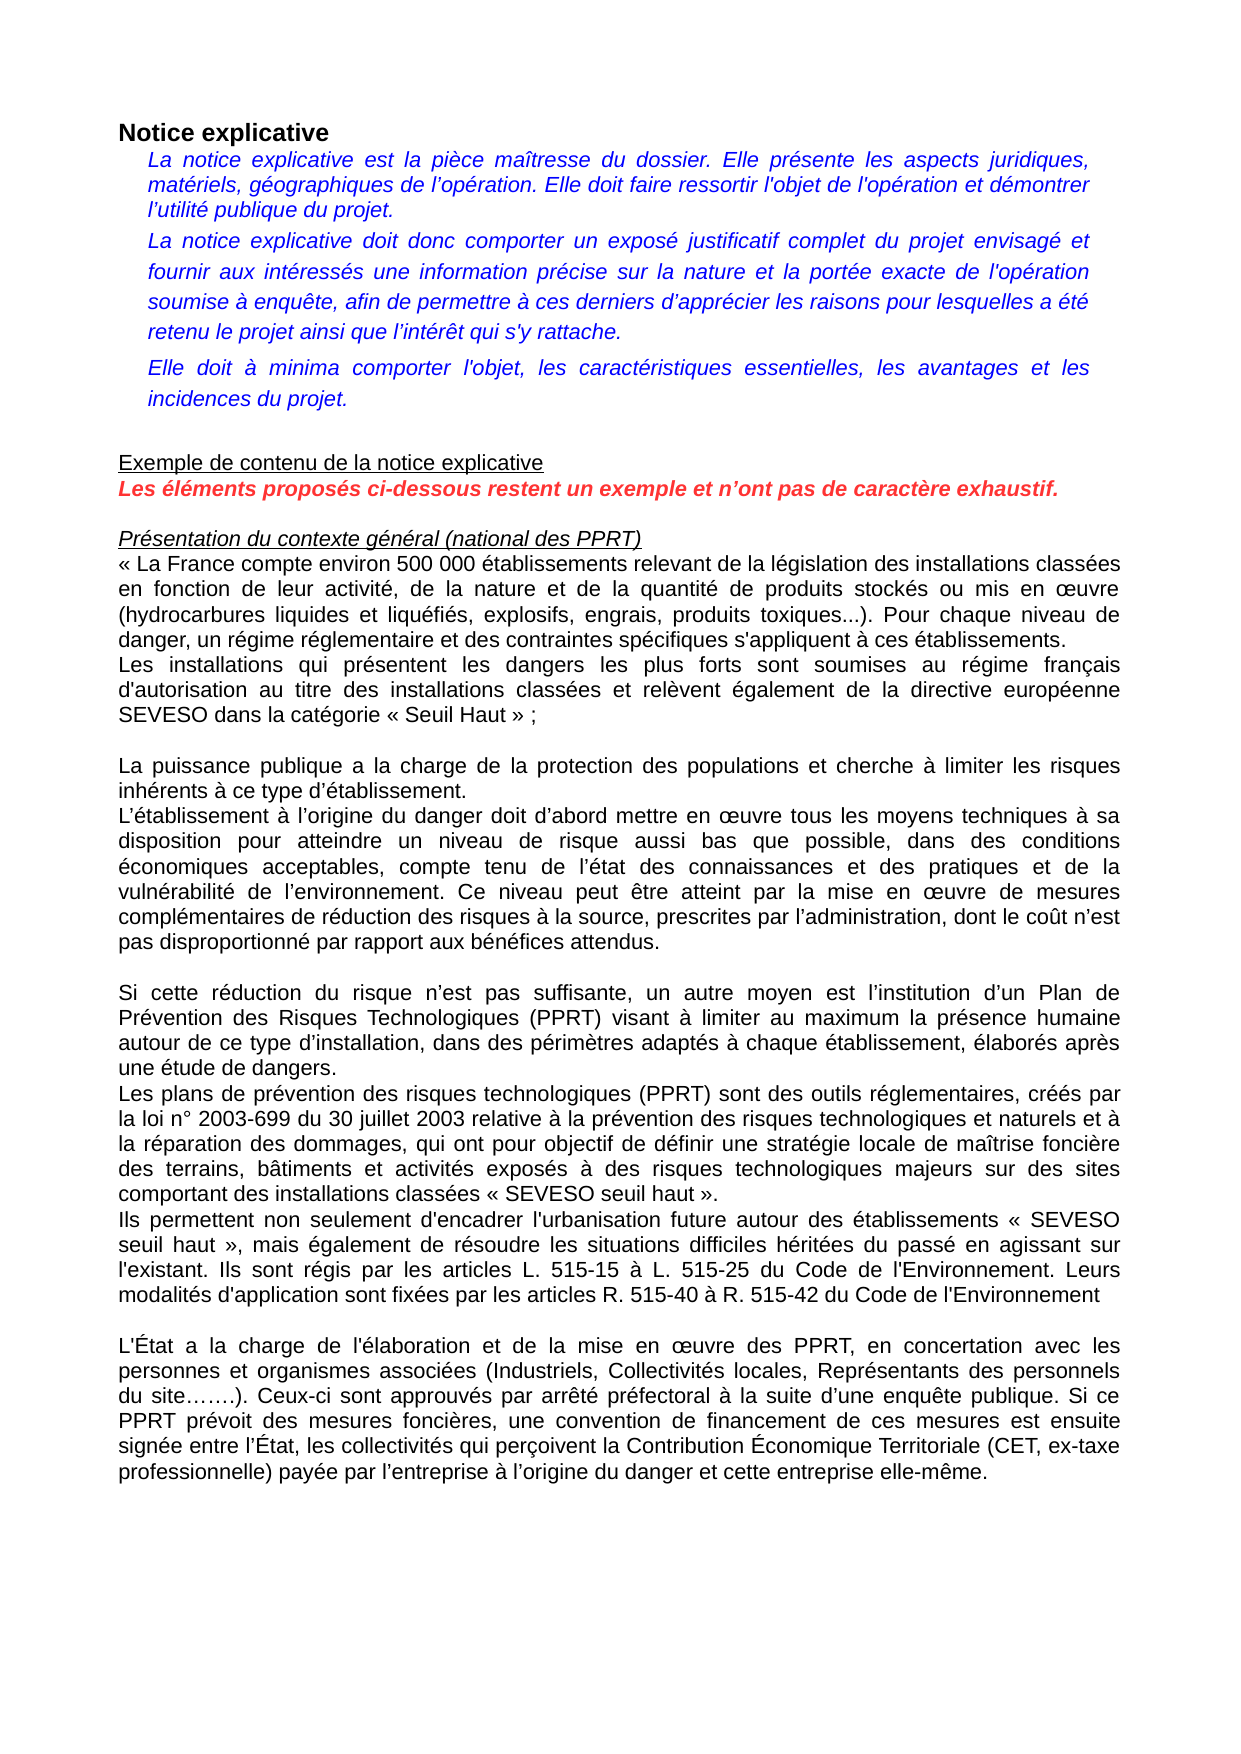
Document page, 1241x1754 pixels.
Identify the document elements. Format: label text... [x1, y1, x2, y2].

text Exemple de contenu de la notice explicative [118, 450, 1122, 476]
text Elle doit à minima comporter l'objet, les caractéristiques essentielles, les avantages et les incidences du projet. [148, 355, 1093, 411]
text La notice explicative doit donc comporter un exposé justificatif complet du projet envisagé et fournir aux intéressés une information précise sur la nature et la portée exacte de l'opération soumise à enquête, afin de permettre à ces derniers d’apprécier les raisons pour lesquelles a été retenu le projet ainsi que l’intérêt qui s'y rattache. [148, 228, 1093, 344]
text L’établissement à l’origine du danger doit d’abord mettre en œuvre tous les moyens techniques à sa disposition pour atteindre un niveau de risque aussi bas que possible, dans des conditions économiques acceptables, compte tenu de l’état des connaissances et des pratiques et de la vulnérabilité de l’environnement. Ce niveau peut être atteint par la mise en œuvre de mesures complémentaires de réduction des risques à la source, prescrites par l’administration, dont le coût n’est pas disproportionné par rapport aux bénéfices attendus. [118, 803, 1122, 954]
text Les éléments proposés ci-dessous restent un exemple et n’ont pas de caractère exhaustif. [118, 476, 1122, 501]
text Si cette réduction du risque n’est pas suffisante, un autre moyen est l’institution d’un Plan de Prévention des Risques Technologiques (PPRT) visant à limiter au maximum la présence humaine autour de ce type d’installation, dans des périmètres adaptés à chaque établissement, élaborés après une étude de dangers. [118, 980, 1122, 1081]
text Les installations qui présentent les dangers les plus forts sont soumises au régime français d'autorisation au titre des installations classées et relèvent également de la directive européenne SEVESO dans la catégorie « Seuil Haut » ; [118, 652, 1122, 728]
text La notice explicative est la pièce maîtresse du dossier. Elle présente les aspects juridiques, matériels, géographiques de l’opération. Elle doit faire ressortir l'objet de l'opération et démontrer l’utilité publique du projet. [148, 147, 1093, 222]
text « La France compte environ 500 000 établissements relevant de la législation des installations classées en fonction de leur activité, de la nature et de la quantité de produits stockés ou mis en œuvre (hydrocarbures liquides et liquéfiés, explosifs, engrais, produits toxiques...). Pour chaque niveau de danger, un régime réglementaire et des contraintes spécifiques s'appliquent à ces établissements. [118, 551, 1122, 652]
text Ils permettent non seulement d'encadrer l'urbanisation future autour des établissements « SEVESO seuil haut », mais également de résoudre les situations difficiles héritées du passé en agissant sur l'existant. Ils sont régis par les articles L. 515-15 à L. 515-25 du Code de l'Environnement. Leurs modalités d'application sont fixées par les articles R. 515-40 à R. 515-42 du Code de l'Environnement [118, 1207, 1122, 1307]
text La puissance publique a la charge de la protection des populations et cherche à limiter les risques inhérents à ce type d’établissement. [118, 753, 1122, 803]
text L'État a la charge de l'élaboration et de la mise en œuvre des PPRT, en concertation avec les personnes et organismes associées (Industriels, Collectivités locales, Représentants des personnels du site…….). Ceux-ci sont approuvés par arrêté préfectoral à la suite d’une enquête publique. Si ce PPRT prévoit des mesures foncières, une convention de financement de ces mesures est ensuite signée entre l’État, les collectivités qui perçoivent la Contribution Économique Territoriale (CET, ex-taxe professionnelle) payée par l’entreprise à l’origine du danger et cette entreprise elle-même. [118, 1333, 1122, 1484]
text Notice explicative [118, 118, 1122, 147]
text Présentation du contexte général (national des PPRT) [118, 526, 1122, 551]
text Les plans de prévention des risques technologiques (PPRT) sont des outils réglementaires, créés par la loi n° 2003-699 du 30 juillet 2003 relative à la prévention des risques technologiques et naturels et à la réparation des dommages, qui ont pour objectif de définir une stratégie locale de maîtrise foncière des terrains, bâtiments et activités exposés à des risques technologiques majeurs sur des sites comportant des installations classées « SEVESO seuil haut ». [118, 1081, 1122, 1207]
